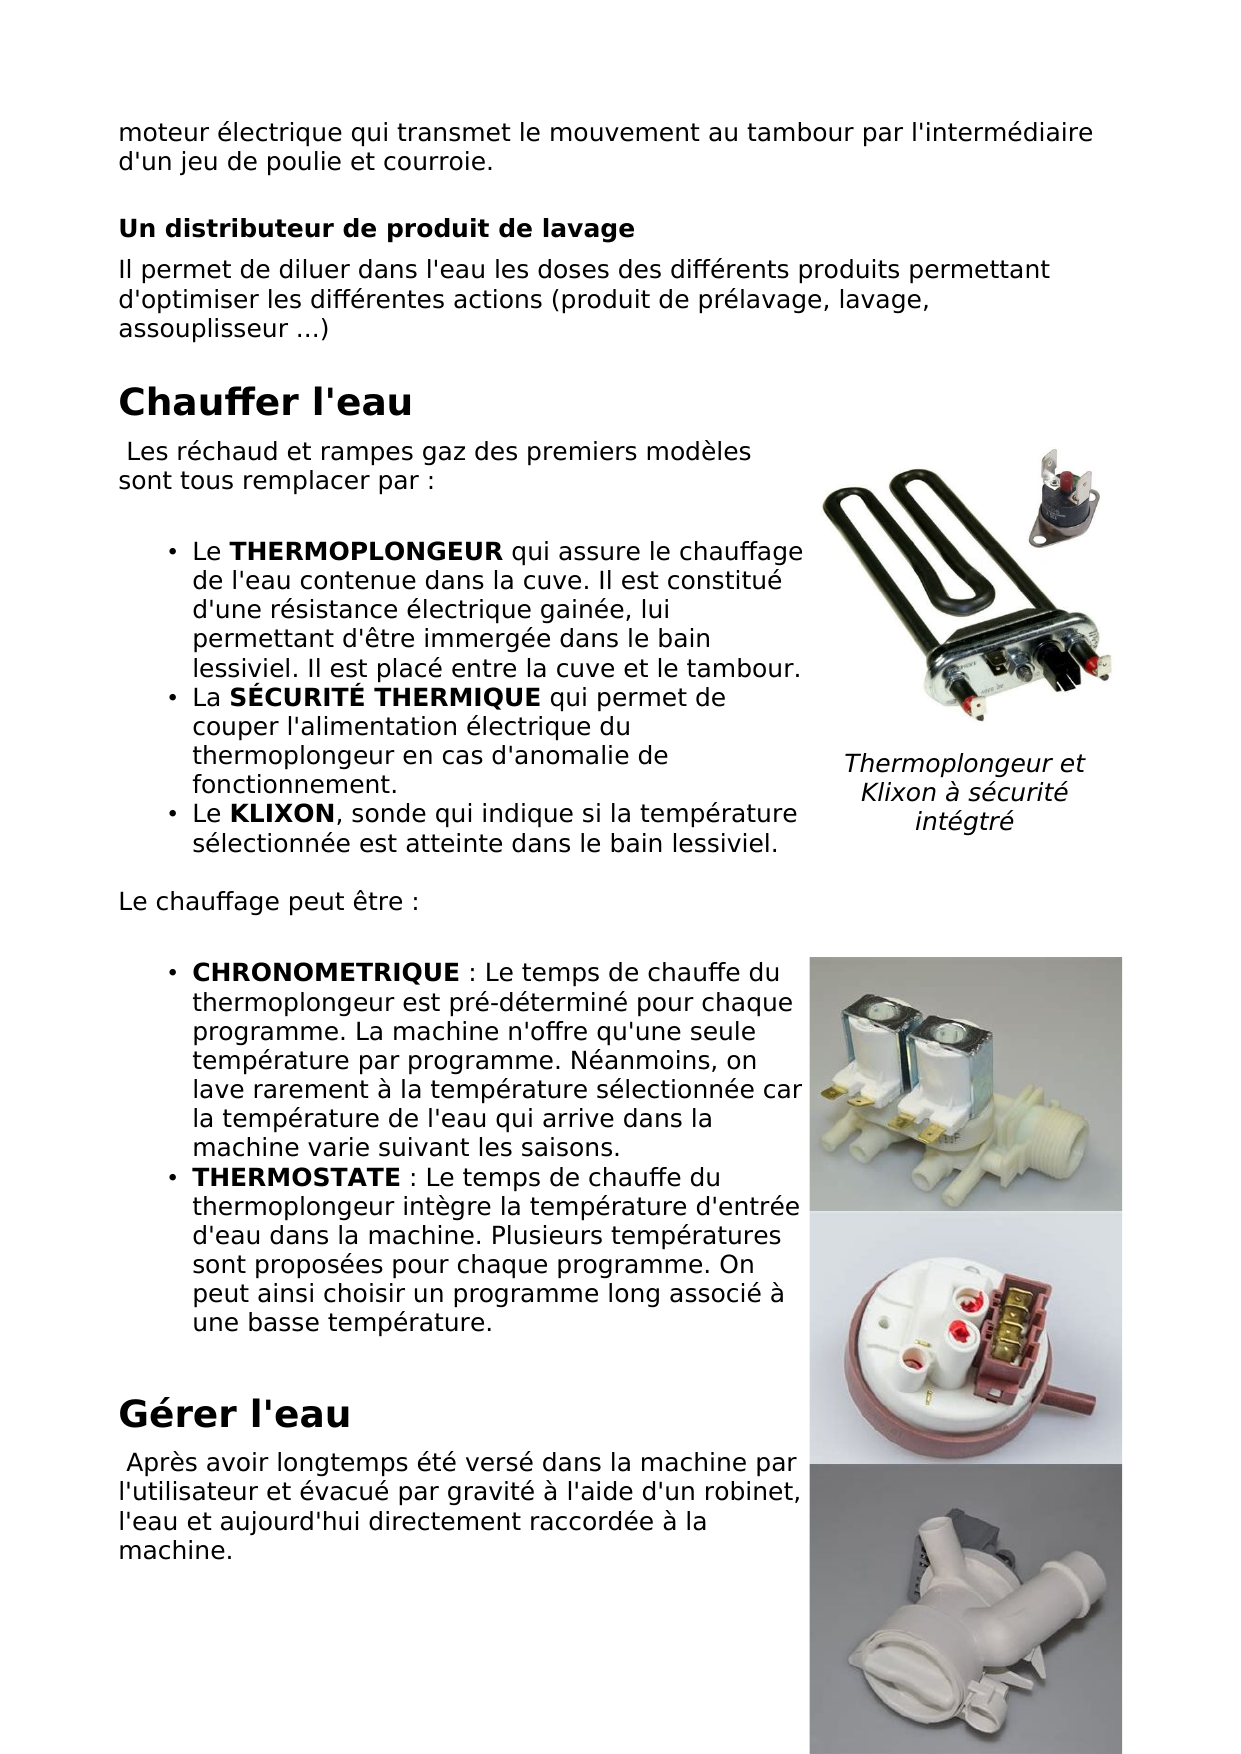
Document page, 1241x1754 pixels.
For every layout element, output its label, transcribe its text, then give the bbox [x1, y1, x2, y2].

text Le chauffage peut être : [118, 887, 1122, 917]
picture [809, 957, 1123, 1754]
text moteur électrique qui transmet le mouvement au tambour par l'intermédiaire d'un jeu de poulie et courroie. [118, 118, 1122, 176]
text Thermoplongeur et Klixon à sécurité intégtré [809, 750, 1122, 837]
text Après avoir longtemps été versé dans la machine par l'utilisateur et évacué par gravité à l'aide d'un robinet, l'eau et aujourd'hui directement raccordée à la machine. [118, 1448, 809, 1565]
text Il permet de diluer dans l'eau les doses des différents produits permettant d'optimiser les différentes actions (produit de prélavage, lavage, assouplisseur ...) [118, 256, 1122, 343]
text Les réchaud et rampes gaz des premiers modèles sont tous remplacer par : [118, 437, 809, 495]
list THERMOSTATE : Le temps de chauffe du thermoplongeur intègre la température d'entrée d'eau dans la machine. Plusieurs températures sont proposées pour chaque programme. On peut ainsi choisir un programme long associé à une basse température. [177, 1163, 809, 1338]
subtitle Un distributeur de produit de lavage [118, 214, 1122, 243]
list CHRONOMETRIQUE : Le temps de chauffe du thermoplongeur est pré-déterminé pour chaque programme. La machine n'offre qu'une seule température par programme. Néanmoins, on lave rarement à la température sélectionnée car la température de l'eau qui arrive dans la machine varie suivant les saisons. [177, 958, 809, 1163]
list Le KLIXON, sonde qui indique si la température sélectionnée est atteinte dans le bain lessiviel. [177, 799, 1122, 858]
list Le THERMOPLONGEUR qui assure le chauffage de l'eau contenue dans la cuve. Il est constitué d'une résistance électrique gainée, lui permettant d'être immergée dans le bain lessiviel. Il est placé entre la cuve et le tambour. [177, 537, 809, 683]
subtitle Chauffer l'eau [118, 381, 1122, 424]
picture [809, 436, 1123, 750]
list La SÉCURITÉ THERMIQUE qui permet de couper l'alimentation électrique du thermoplongeur en cas d'anomalie de fonctionnement. [177, 683, 809, 799]
subtitle Gérer l'eau [118, 1392, 809, 1436]
